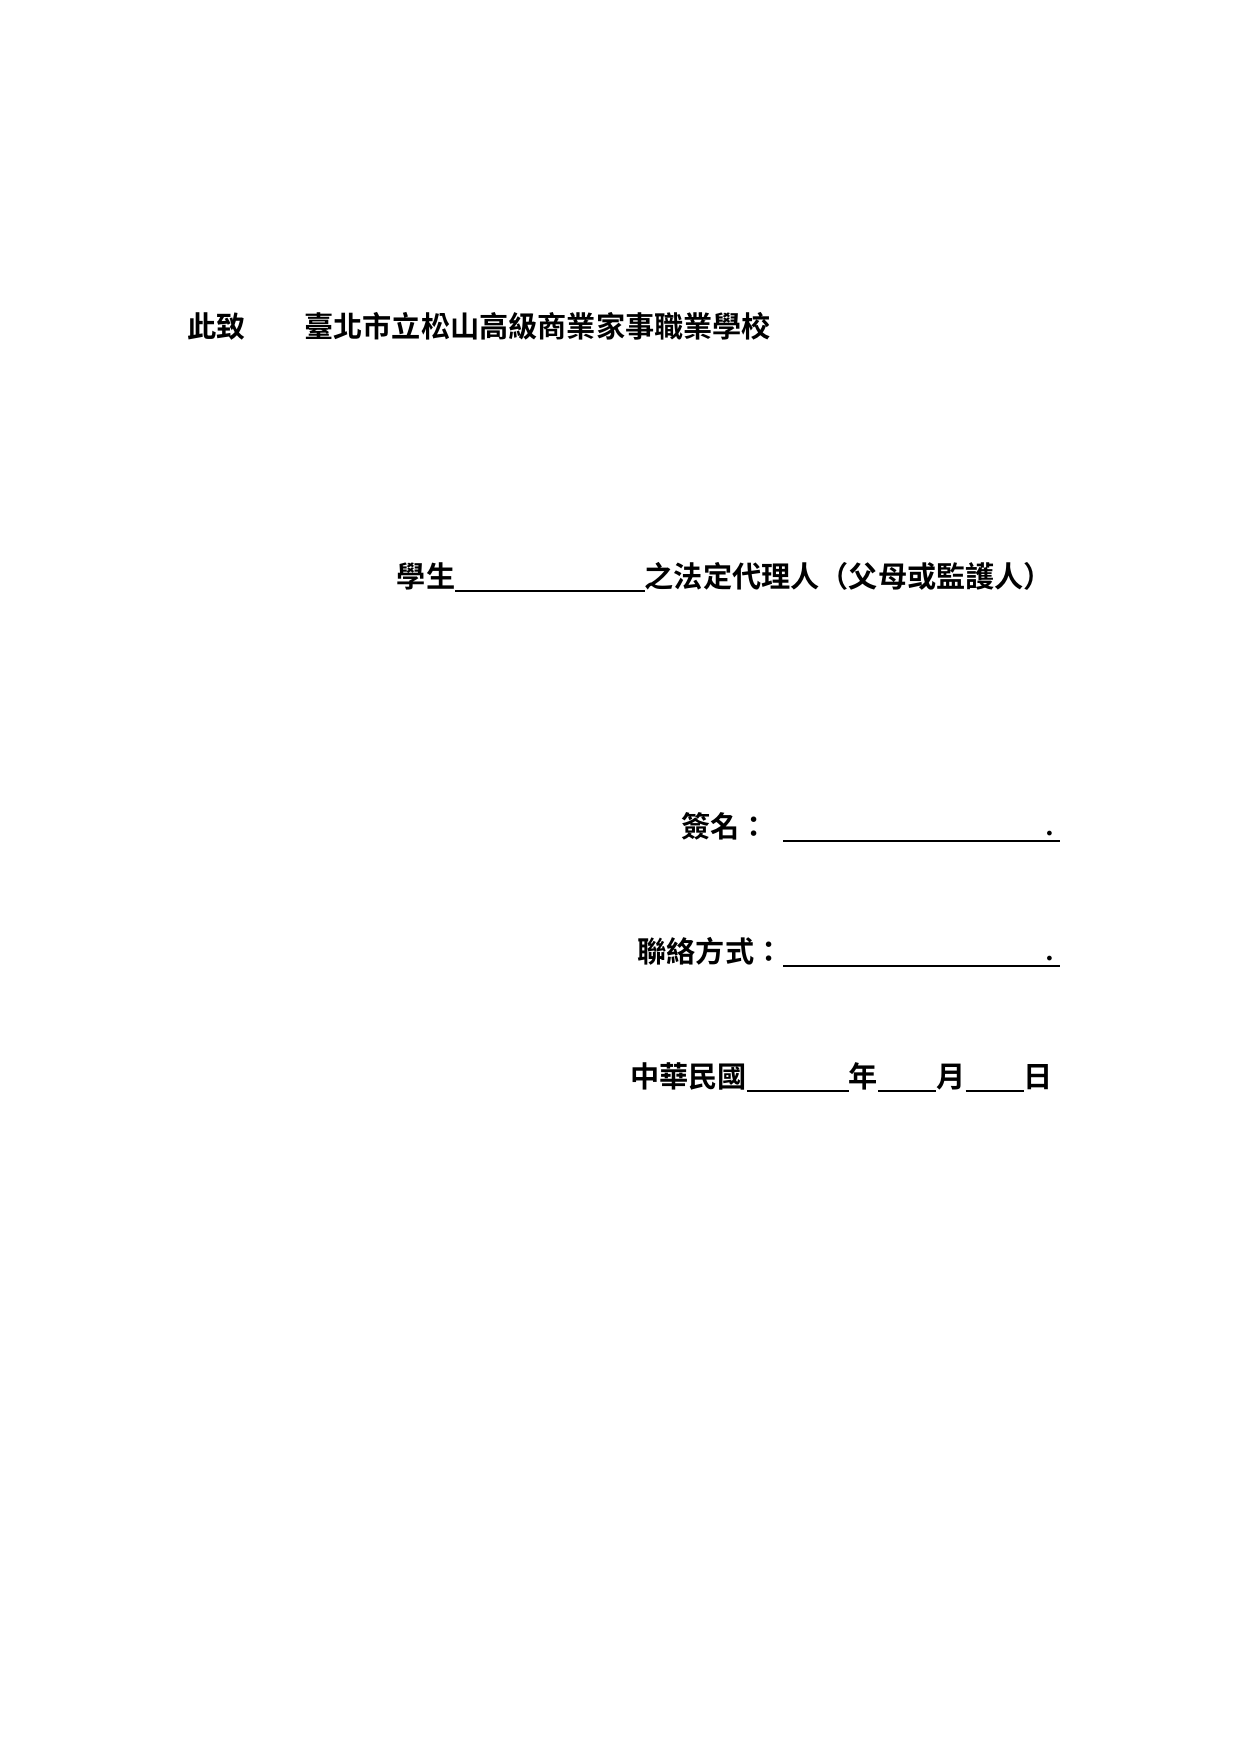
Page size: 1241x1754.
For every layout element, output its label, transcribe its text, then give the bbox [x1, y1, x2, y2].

text 學生 之法定代理人（父母或監護人） [187, 533, 1053, 596]
text 中華民國 年 月 日 [187, 1033, 1053, 1096]
text 簽名： . [187, 783, 1053, 846]
text 聯絡方式： . [187, 908, 1053, 971]
text 此致 臺北市立松山高級商業家事職業學校 [187, 283, 1053, 346]
